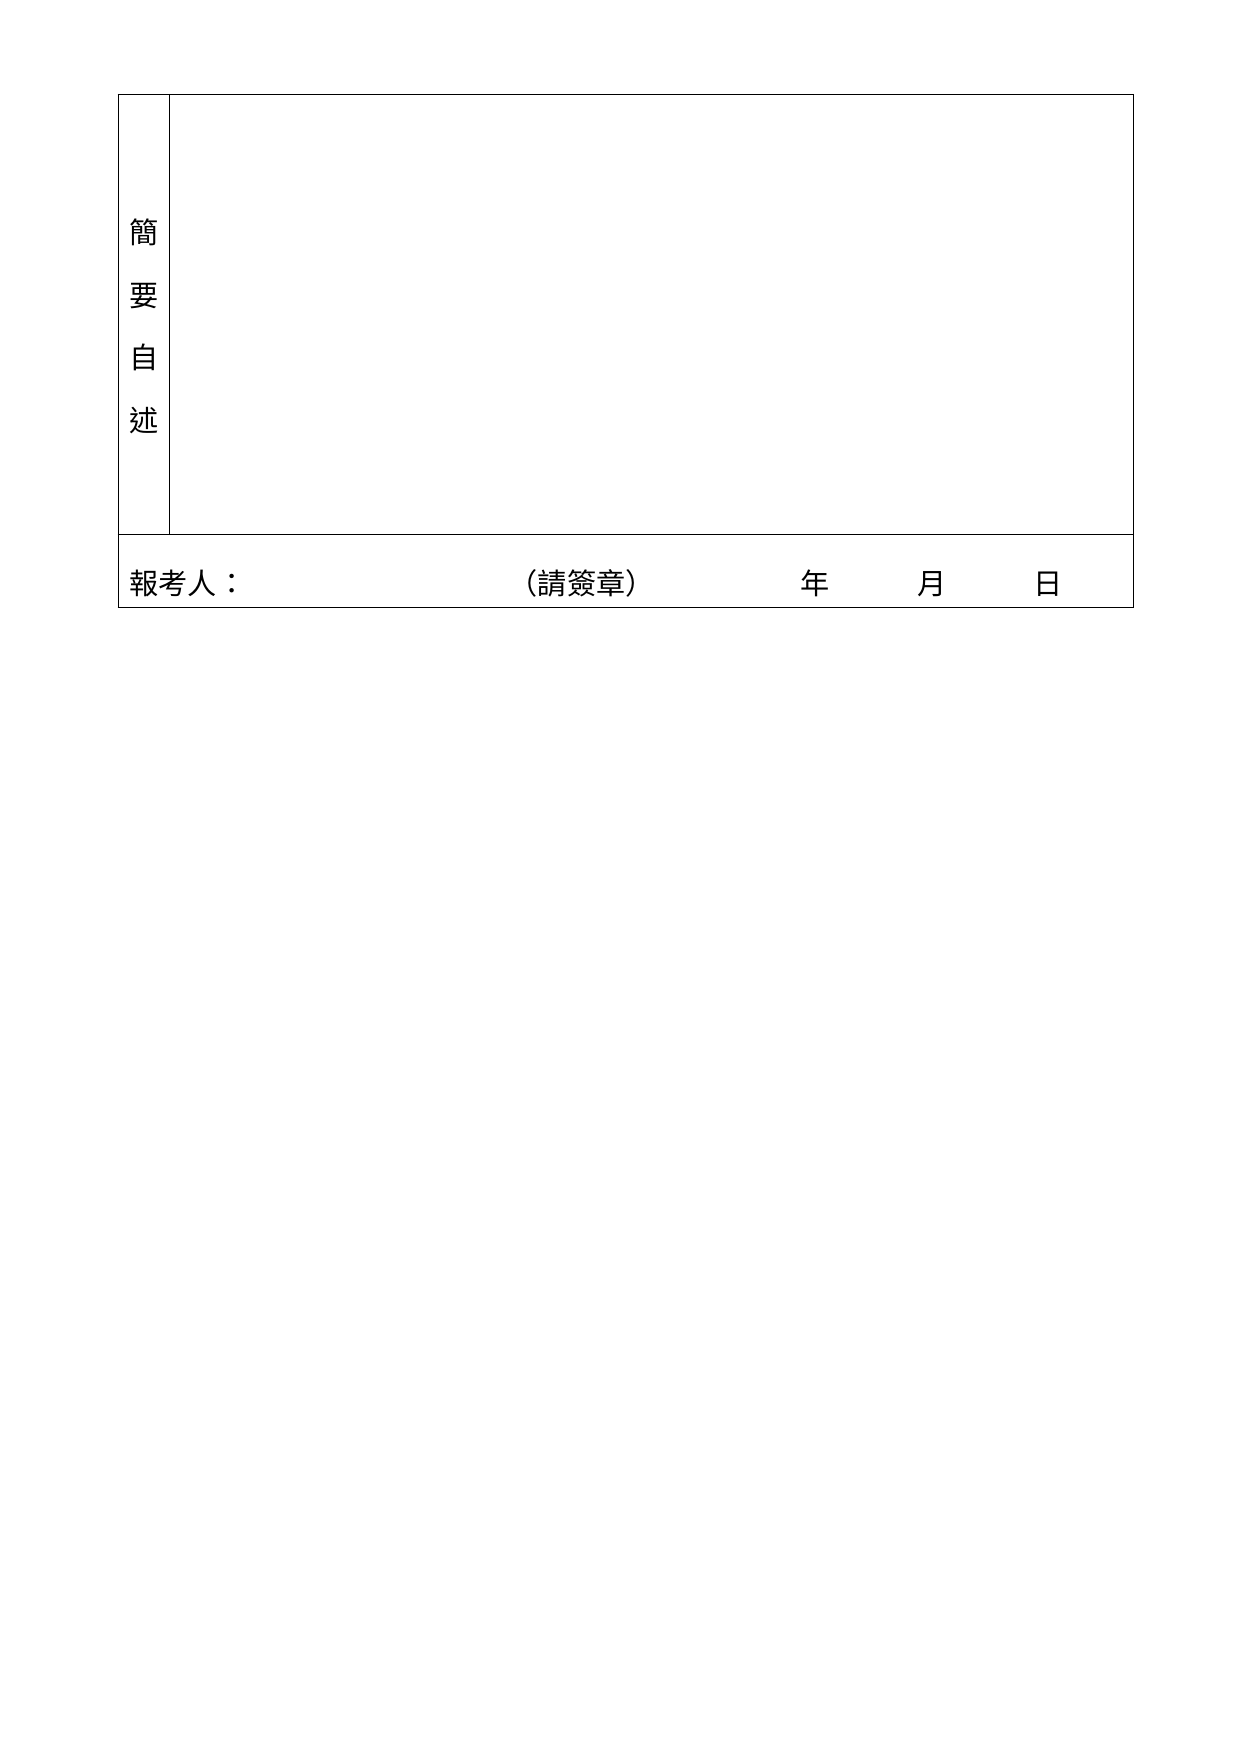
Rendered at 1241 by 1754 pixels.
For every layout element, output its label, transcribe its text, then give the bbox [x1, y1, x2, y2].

table_cell [170, 95, 1133, 534]
table_cell 簡要自述 [119, 95, 169, 534]
table_cell 報考人： （請簽章） 年 月 日 [119, 535, 1133, 607]
